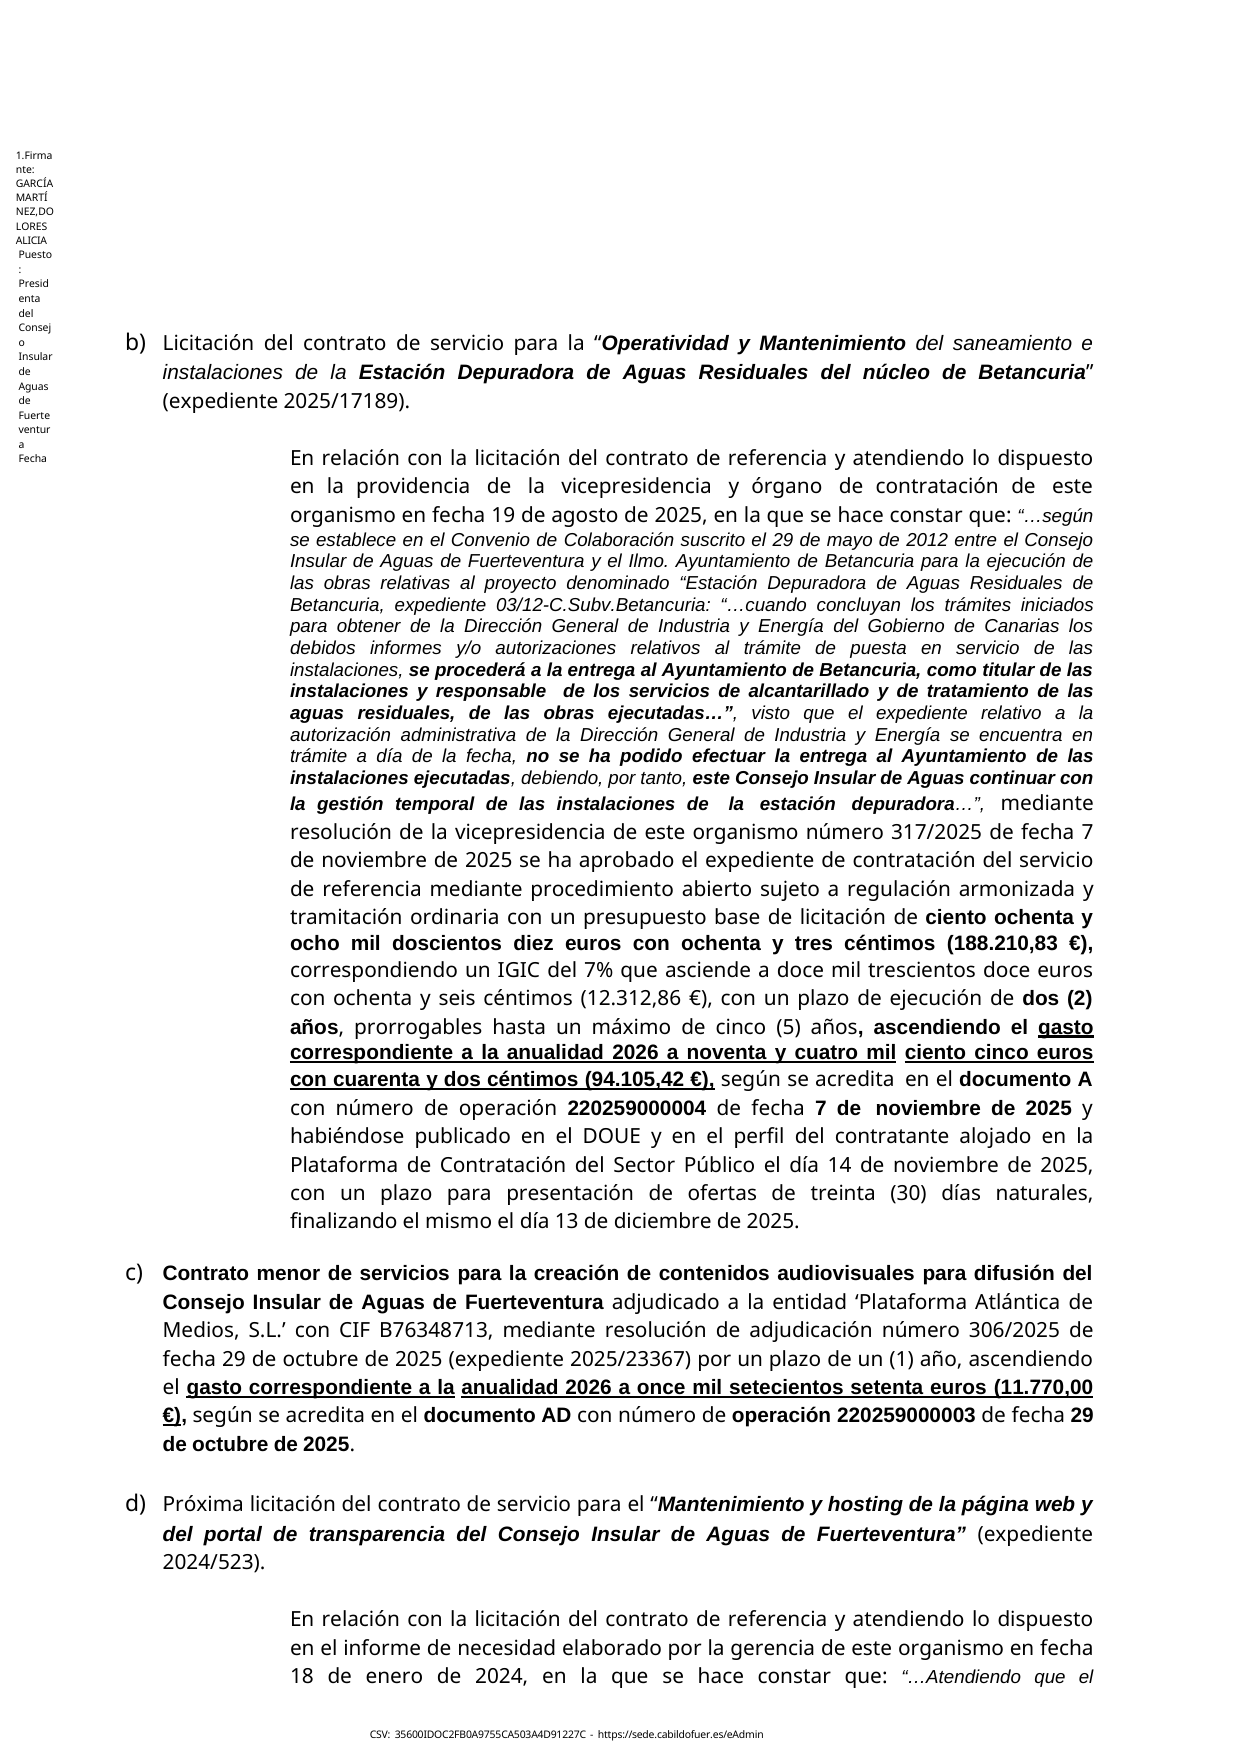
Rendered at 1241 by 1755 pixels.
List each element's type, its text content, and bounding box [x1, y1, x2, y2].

text Puesto: Presidenta del Consejo Insular de Aguas de Fuerteventura Fecha Firma: 05/12/2025 14:30:03 [18, 248, 54, 462]
text En relación con la licitación del contrato de referencia y atendiendo lo dispuesto en la providencia de la vicepresidencia y órgano de contratación de este organismo en fecha 19 de agosto de 2025, en la que se hace constar que: “…según se establece en el Convenio de Colaboración suscrito el 29 de mayo de 2012 entre el Consejo Insular de Aguas de Fuerteventura y el Ilmo. Ayuntamiento de Betancuria para la ejecución de las obras relativas al proyecto denominado “Estación Depuradora de Aguas Residuales de Betancuria, expediente 03/12-C.Subv.Betancuria: “…cuando concluyan los trámites iniciados para obtener de la Dirección General de Industria y Energía del Gobierno de Canarias los debidos informes y/o autorizaciones relativos al trámite de puesta en servicio de las instalaciones, se procederá a la entrega al Ayuntamiento de Betancuria, como titular de las instalaciones y responsable de los servicios de alcantarillado y de tratamiento de las aguas residuales, de las obras ejecutadas…”, visto que el expediente relativo a la autorización administrativa de la Dirección General de Industria y Energía se encuentra en trámite a día de la fecha, no se ha podido efectuar la entrega al Ayuntamiento de las instalaciones ejecutadas, debiendo, por tanto, este Consejo Insular de Aguas continuar con la gestión temporal de las instalaciones de la estación depuradora…”, mediante resolución de la vicepresidencia de este organismo número 317/2025 de fecha 7 de noviembre de 2025 se ha aprobado el expediente de contratación del servicio de referencia mediante procedimiento abierto sujeto a regulación armonizada y tramitación ordinaria con un presupuesto base de licitación de ciento ochenta y ocho mil doscientos diez euros con ochenta y tres céntimos (188.210,83 €), correspondiendo un IGIC del 7% que asciende a doce mil trescientos doce euros con ochenta y seis céntimos (12.312,86 €), con un plazo de ejecución de dos (2) años, prorrogables hasta un máximo de cinco (5) años, ascendiendo el gasto correspondiente a la anualidad 2026 a noventa y cuatro mil ciento cinco euros con cuarenta y dos céntimos (94.105,42 €), según se acredita en el documento A con número de operación 220259000004 de fecha 7 de noviembre de 2025 y habiéndose publicado en el DOUE y en el perfil del contratante alojado en la Plataforma de Contratación del Sector Público el día 14 de noviembre de 2025, con un plazo para presentación de ofertas de treinta (30) días naturales, finalizando el mismo el día 13 de diciembre de 2025. [290, 443, 1093, 1235]
list Próxima licitación del contrato de servicio para el “Mantenimiento y hosting de la página web y del portal de transparencia del Consejo Insular de Aguas de Fuerteventura” (expediente 2024/523). [125, 1487, 1093, 1576]
list Contrato menor de servicios para la creación de contenidos audiovisuales para difusión del Consejo Insular de Aguas de Fuerteventura adjudicado a la entidad ‘Plataforma Atlántica de Medios, S.L.’ con CIF B76348713, mediante resolución de adjudicación número 306/2025 de fecha 29 de octubre de 2025 (expediente 2025/23367) por un plazo de un (1) año, ascendiendo el gasto correspondiente a la anualidad 2026 a once mil setecientos setenta euros (11.770,00 €), según se acredita en el documento AD con número de operación 220259000003 de fecha 29 de octubre de 2025. [125, 1256, 1093, 1457]
text En relación con la licitación del contrato de referencia y atendiendo lo dispuesto en el informe de necesidad elaborado por la gerencia de este organismo en fecha 18 de enero de 2024, en la que se hace constar que: “…Atendiendo que el [290, 1604, 1093, 1690]
text 1.Firmante: GARCÍA MARTÍNEZ,DOLORES ALICIA [16, 148, 54, 247]
list Licitación del contrato de servicio para la “Operatividad y Mantenimiento del saneamiento e instalaciones de la Estación Depuradora de Aguas Residuales del núcleo de Betancuria” (expediente 2025/17189). [125, 326, 1093, 414]
